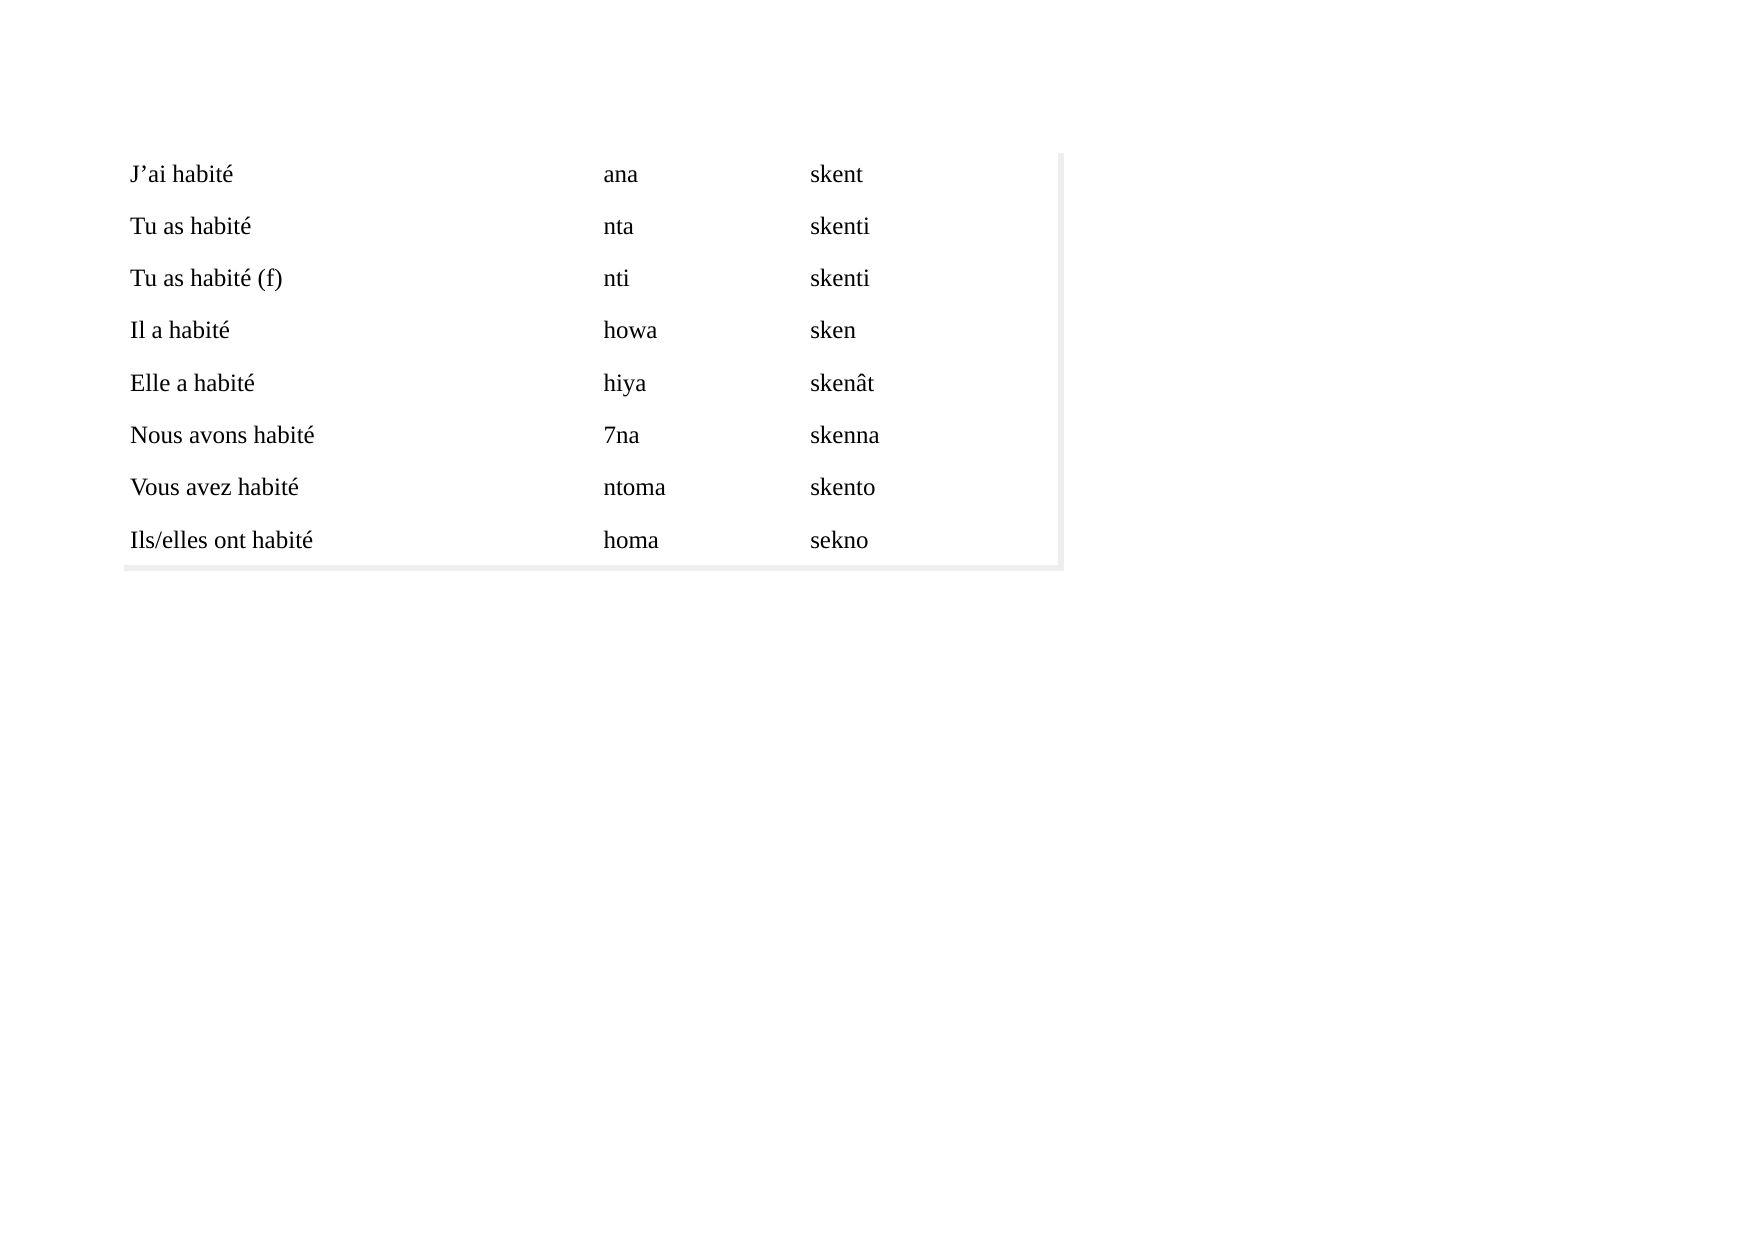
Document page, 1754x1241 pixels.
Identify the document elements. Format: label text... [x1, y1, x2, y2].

table_cell sken [798, 304, 1058, 356]
table_cell ntoma [592, 461, 798, 513]
table_cell sekno [798, 513, 1058, 565]
table_header ana [592, 147, 798, 199]
table_header skent [798, 147, 1058, 199]
table_cell nta [592, 199, 798, 251]
table_cell homa [592, 513, 798, 565]
table_cell skenti [798, 251, 1058, 304]
table_cell Il a habité [118, 304, 592, 356]
table_cell howa [592, 304, 798, 356]
table_cell 7na [592, 408, 798, 461]
table_cell hiya [592, 356, 798, 408]
table_cell Ils/elles ont habité [118, 513, 592, 565]
table_cell skenât [798, 356, 1058, 408]
table_cell skento [798, 461, 1058, 513]
table_cell Nous avons habité [118, 408, 592, 461]
table_cell Vous avez habité [118, 461, 592, 513]
table_cell nti [592, 251, 798, 304]
table_cell Tu as habité [118, 199, 592, 251]
table_cell Tu as habité (f) [118, 251, 592, 304]
table_header J’ai habité [118, 147, 592, 199]
table_cell skenna [798, 408, 1058, 461]
table_cell skenti [798, 199, 1058, 251]
table_cell Elle a habité [118, 356, 592, 408]
